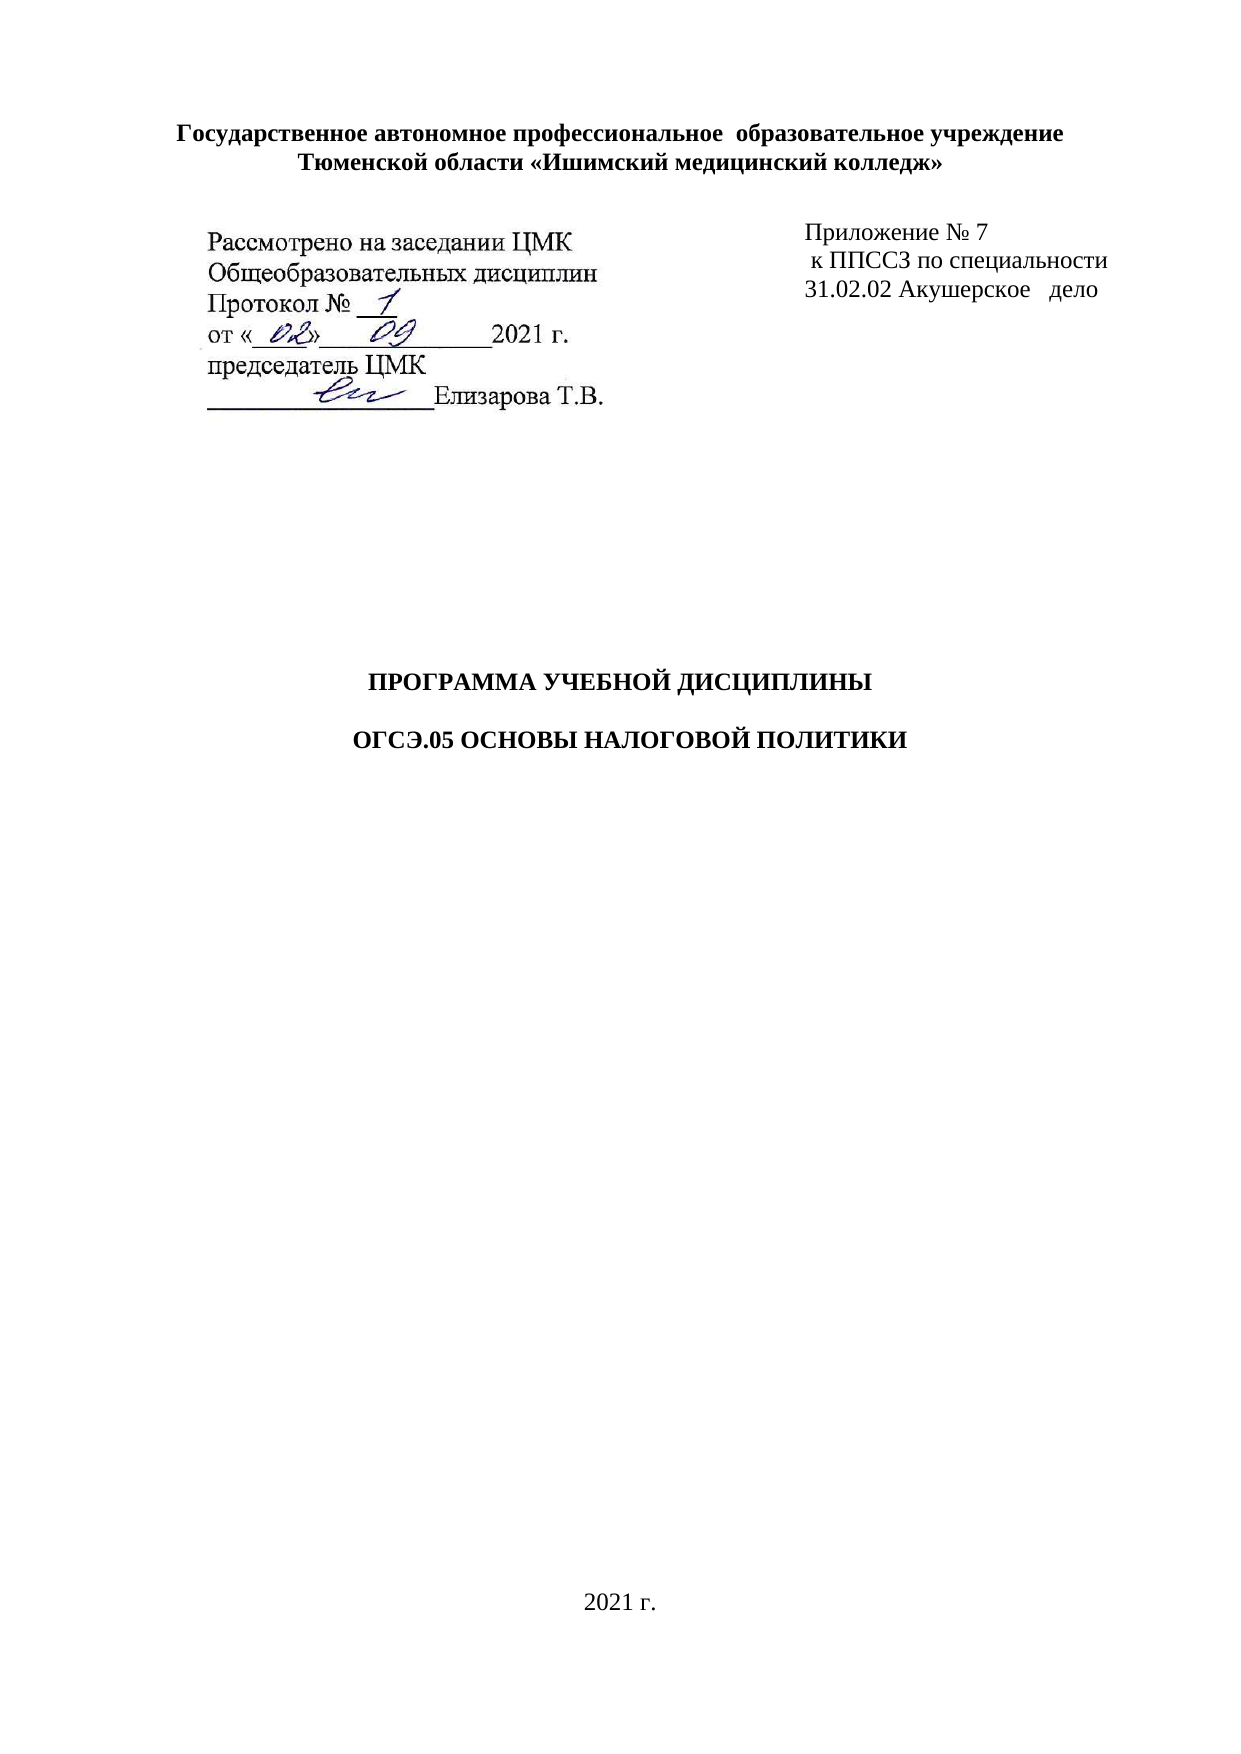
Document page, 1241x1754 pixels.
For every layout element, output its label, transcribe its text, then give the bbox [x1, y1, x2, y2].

text ОГСЭ.05 ОСНОВЫ НАЛОГОВОЙ ПОЛИТИКИ [118, 725, 1141, 753]
table_header Приложение № 7 к ППССЗ по специальности 31.02.02 Акушерское дело [793, 217, 1144, 303]
table_header [118, 217, 187, 303]
table_header [613, 217, 793, 303]
text Программа УЧЕБНОЙ ДИСЦИПЛИНЫ [118, 667, 1122, 696]
text Государственное автономное профессиональное образовательное учреждение Тюменской области «Ишимский медицинский колледж» [118, 118, 1122, 176]
picture [187, 215, 613, 427]
text 2021 г. [118, 1587, 1122, 1616]
